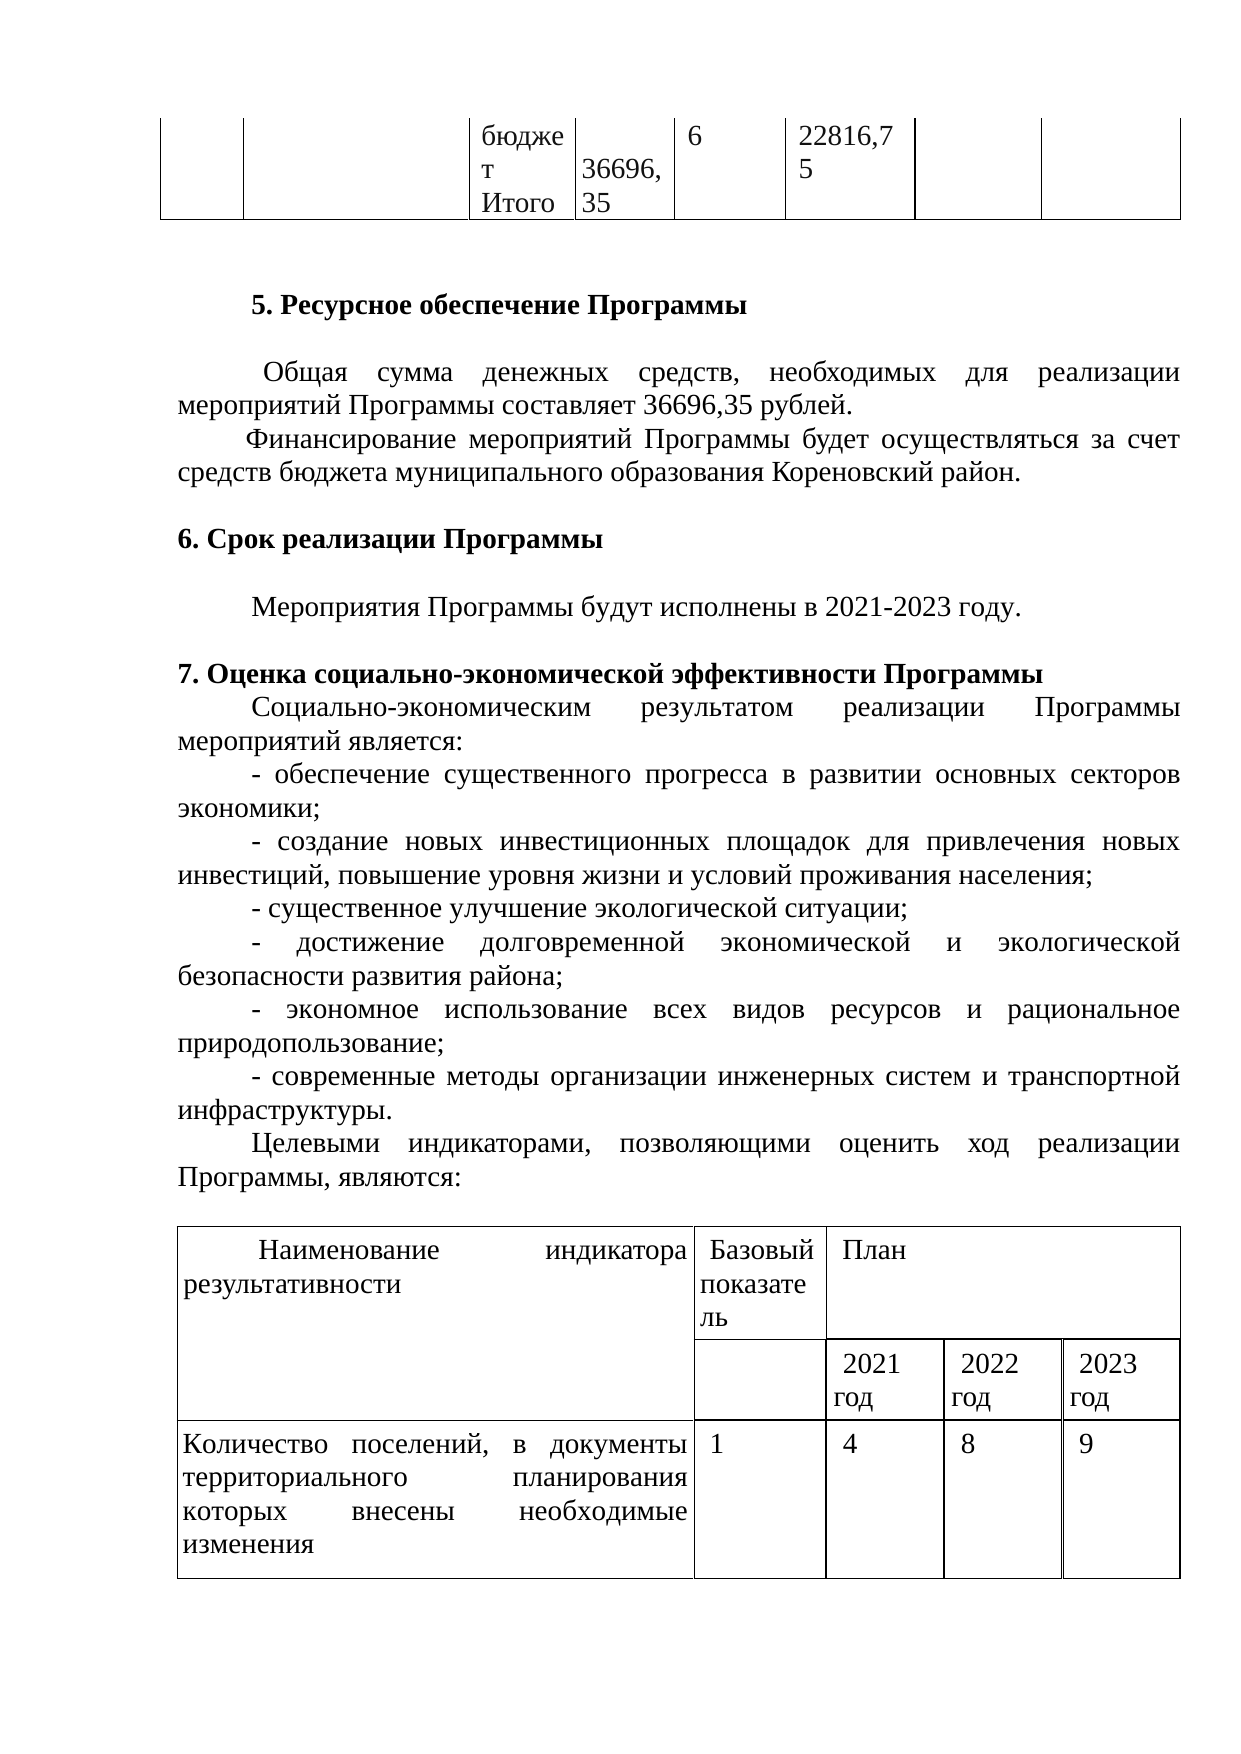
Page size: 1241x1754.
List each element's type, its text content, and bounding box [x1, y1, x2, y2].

text - создание новых инвестиционных площадок для привлечения новых инвестиций, повышение уровня жизни и условий проживания населения; [177, 823, 1181, 891]
text 5. Ресурсное обеспечение Программы [177, 287, 1181, 320]
text Социально-экономическим результатом реализации Программы мероприятий является: [177, 689, 1181, 756]
table_cell 2023 год [1064, 1340, 1179, 1419]
text Целевыми индикаторами, позволяющими оценить ход реализации Программы, являются: [177, 1125, 1181, 1192]
table_cell 6 [675, 118, 785, 219]
table_cell 22816,75 [786, 118, 914, 219]
table_cell Количество поселений, в документы территориального планирования которых внесены необходимые изменения [178, 1421, 693, 1578]
table_cell 2022 год [945, 1340, 1061, 1419]
text 7. Оценка социально-экономической эффективности Программы [177, 656, 1181, 689]
table_cell 2021 год [827, 1340, 943, 1419]
table_cell 1 [695, 1421, 825, 1578]
text Общая сумма денежных средств, необходимых для реализации мероприятий Программы составляет 36696,35 рублей. [177, 354, 1181, 421]
text Мероприятия Программы будут исполнены в 2021-2023 году. [177, 589, 1181, 622]
table_cell 9 [1064, 1421, 1179, 1578]
text 6. Срок реализации Программы [177, 522, 1181, 555]
text - достижение долговременной экономической и экологической безопасности развития района; [177, 924, 1181, 991]
text - экономное использование всех видов ресурсов и рациональное природопользование; [177, 991, 1181, 1058]
table_header Наименование индикатора результативности [178, 1227, 693, 1420]
table_cell 8 [945, 1421, 1061, 1578]
table_cell [161, 118, 243, 219]
text - обеспечение существенного прогресса в развитии основных секторов экономики; [177, 756, 1181, 823]
table_header План [827, 1227, 1180, 1338]
text - современные методы организации инженерных систем и транспортной инфраструктуры. [177, 1058, 1181, 1125]
table_cell 36696,35 [576, 118, 674, 219]
text - существенное улучшение экологической ситуации; [177, 891, 1181, 924]
table_cell [1042, 118, 1180, 219]
table_cell бюджет Итого [470, 118, 574, 219]
table_cell [244, 118, 468, 219]
table_cell [695, 1340, 825, 1419]
table_header Базовый показатель [695, 1227, 826, 1339]
table_cell 4 [827, 1421, 943, 1578]
table_cell [916, 118, 1041, 219]
text Финансирование мероприятий Программы будет осуществляться за счет средств бюджета муниципального образования Кореновский район. [177, 421, 1181, 488]
